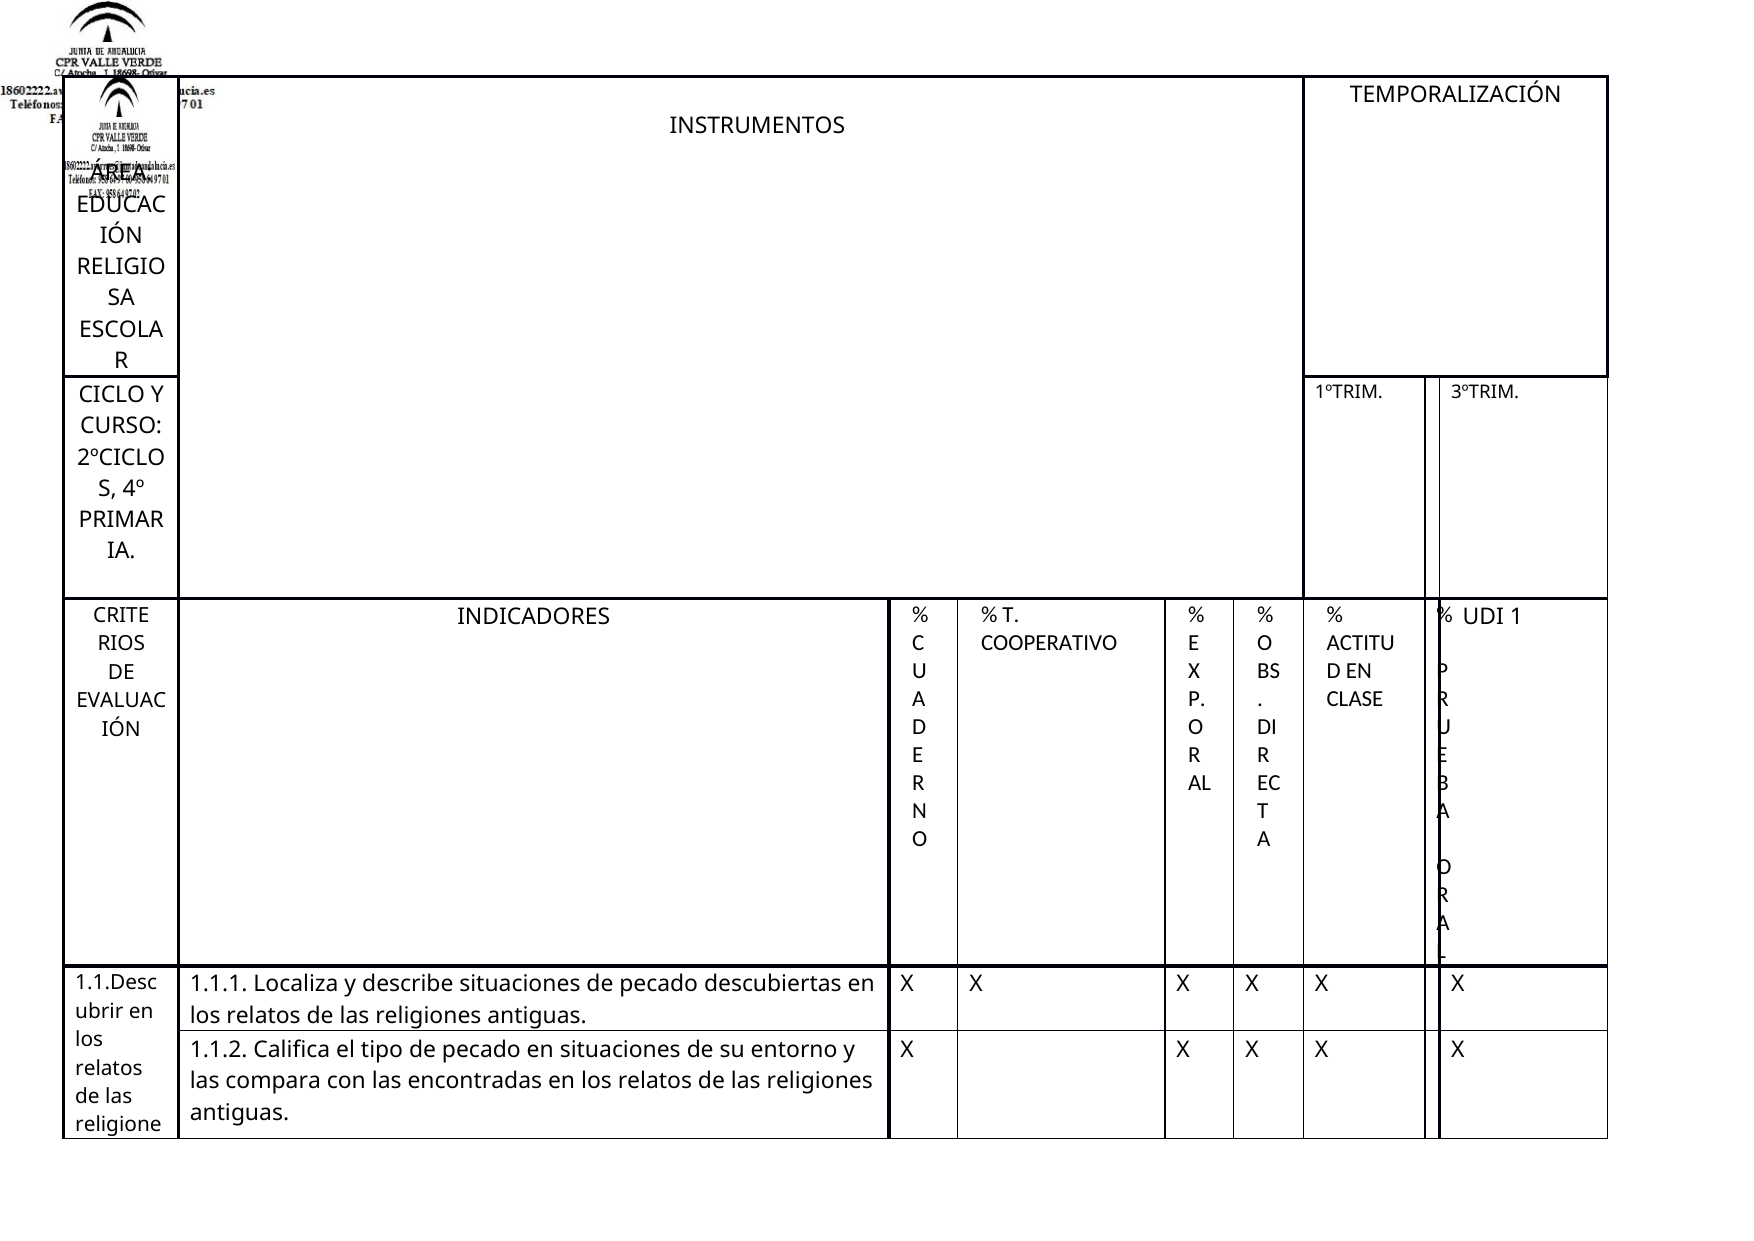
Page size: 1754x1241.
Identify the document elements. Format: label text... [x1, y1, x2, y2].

picture [65, 78, 177, 200]
picture [180, 78, 222, 125]
table_header ÁREA: EDUCACIÓN RELIGIOSA ESCOLAR [65, 200, 177, 375]
table_cell X [1304, 1031, 1424, 1138]
picture [0, 0, 222, 125]
table_cell CRITERIOS DE EVALUACIÓN [65, 600, 177, 964]
table_cell % CUADERNO [891, 600, 957, 964]
table_cell % ACTITUD EN CLASE [1304, 600, 1424, 964]
table_cell 1ºTRIM. [1305, 378, 1424, 597]
table_cell % PRUEBA ORAL [1426, 600, 1438, 964]
table_cell X [891, 1031, 957, 1138]
table_cell X [1234, 1031, 1303, 1138]
table_cell INDICADORES [180, 600, 887, 964]
table_cell UDI 1 [1441, 600, 1607, 964]
table_cell X [1166, 1031, 1233, 1138]
table_cell X [1304, 968, 1424, 1030]
table_cell X [1166, 968, 1233, 1030]
table_cell X [1441, 968, 1607, 1030]
table_cell 1.1.Descubrir en los relatos de las religione [65, 968, 177, 1138]
table_cell X [1441, 1031, 1607, 1138]
table_cell 1.1.1. Localiza y describe situaciones de pecado descubiertas en los relatos de las religiones antiguas. [180, 968, 887, 1030]
table_cell % T. COOPERATIVO [958, 600, 1164, 964]
table_cell % OBS. DIRECTA [1234, 600, 1303, 964]
table_cell [958, 1031, 1164, 1138]
table_cell 3ºTRIM. [1440, 378, 1607, 597]
table_cell CICLO Y CURSO: 2ºCICLOS, 4º PRIMARIA. [65, 378, 177, 597]
table_cell [1426, 1031, 1438, 1138]
table_cell X [891, 968, 957, 1030]
table_cell 1.1.2. Califica el tipo de pecado en situaciones de su entorno y las compara con las encontradas en los relatos de las religiones antiguas. [180, 1031, 887, 1138]
table_header INSTRUMENTOS [180, 78, 1302, 597]
table_header TEMPORALIZACIÓN [1305, 78, 1606, 375]
table_cell X [1426, 968, 1438, 1030]
table_cell 2ºTRIM. [1426, 378, 1439, 597]
table_cell X [1234, 968, 1303, 1030]
table_cell % EXP. ORAL [1166, 600, 1233, 964]
table_cell X [958, 968, 1164, 1030]
